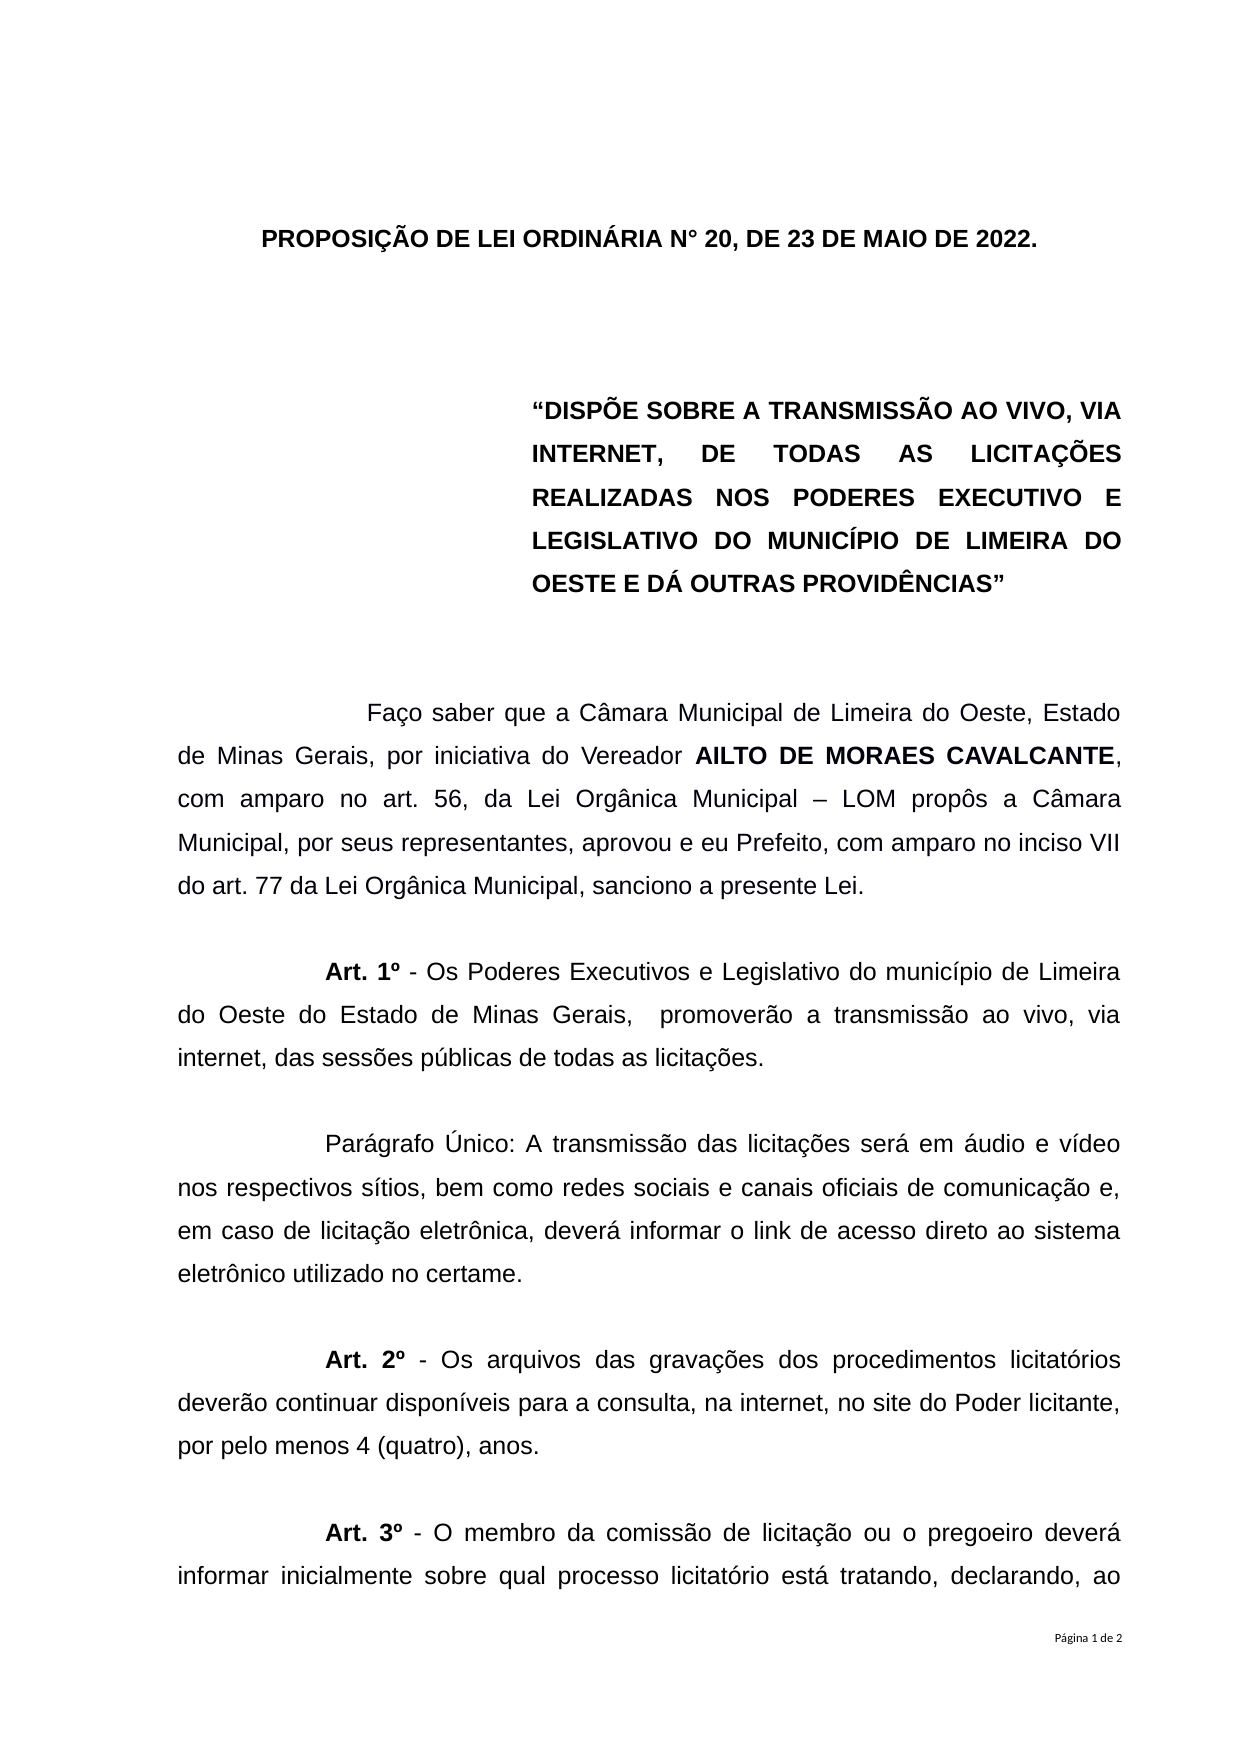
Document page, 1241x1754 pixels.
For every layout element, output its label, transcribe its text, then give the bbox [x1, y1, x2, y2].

text Faço saber que a Câmara Municipal de Limeira do Oeste, Estado de Minas Gerais, por iniciativa do Vereador AILTO DE MORAES CAVALCANTE, com amparo no art. 56, da Lei Orgânica Municipal – LOM propôs a Câmara Municipal, por seus representantes, aprovou e eu Prefeito, com amparo no inciso VII do art. 77 da Lei Orgânica Municipal, sanciono a presente Lei. [177, 698, 1122, 899]
text Art. 2º - Os arquivos das gravações dos procedimentos licitatórios deverão continuar disponíveis para a consulta, na internet, no site do Poder licitante, por pelo menos 4 (quatro), anos. [177, 1345, 1122, 1460]
subtitle PROPOSIÇÃO DE LEI ORDINÁRIA N° 20, DE 23 DE MAIO DE 2022. [177, 224, 1122, 253]
text Art. 1º - Os Poderes Executivos e Legislativo do município de Limeira do Oeste do Estado de Minas Gerais, promoverão a transmissão ao vivo, via internet, das sessões públicas de todas as licitações. [177, 957, 1122, 1072]
text “DISPÕE SOBRE A TRANSMISSÃO AO VIVO, VIA INTERNET, DE TODAS AS LICITAÇÕES REALIZADAS NOS PODERES EXECUTIVO E LEGISLATIVO DO MUNICÍPIO DE LIMEIRA DO OESTE E DÁ OUTRAS PROVIDÊNCIAS” [532, 396, 1122, 597]
text Art. 3º - O membro da comissão de licitação ou o pregoeiro deverá informar inicialmente sobre qual processo licitatório está tratando, declarando, ao [177, 1517, 1122, 1589]
text Parágrafo Único: A transmissão das licitações será em áudio e vídeo nos respectivos sítios, bem como redes sociais e canais oficiais de comunicação e, em caso de licitação eletrônica, deverá informar o link de acesso direto ao sistema eletrônico utilizado no certame. [177, 1129, 1122, 1287]
